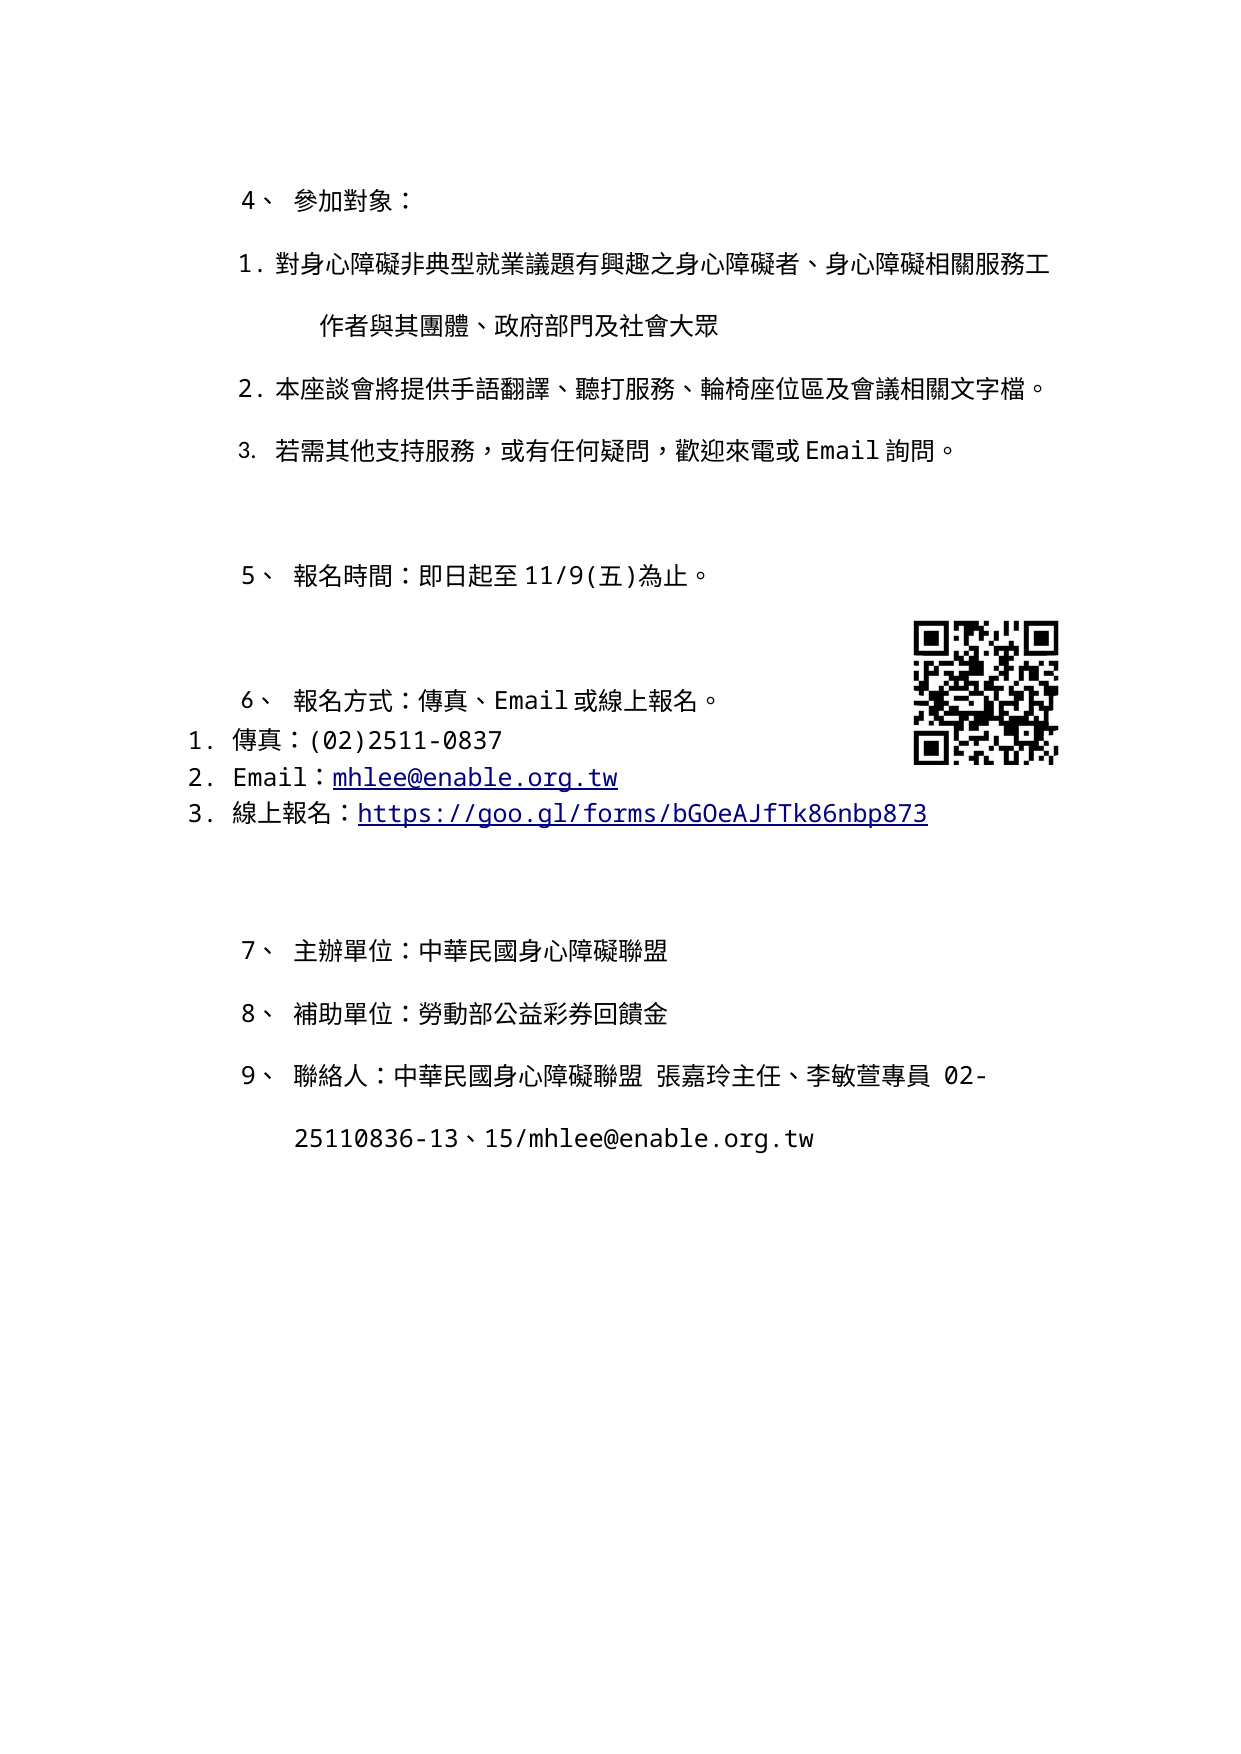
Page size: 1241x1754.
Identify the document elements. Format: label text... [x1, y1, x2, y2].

text 2. Email：mhlee@enable.org.tw [187, 757, 1053, 793]
list 對身心障礙非典型就業議題有興趣之身心障礙者、身心障礙相關服務工作者與其團體、政府部門及社會大眾 [237, 221, 1053, 346]
list 補助單位：勞動部公益彩券回饋金 [241, 971, 1053, 1033]
list 聯絡人：中華民國身心障礙聯盟 張嘉玲主任、李敏萱專員 02-25110836-13、15/mhlee@enable.org.tw [241, 1033, 1053, 1158]
text 1. 傳真：(02)2511-0837 [187, 721, 944, 757]
text 3. 線上報名：https://goo.gl/forms/bGOeAJfTk86nbp873 [187, 793, 1053, 829]
list 報名方式：傳真、Email或線上報名。 [241, 658, 925, 721]
list 若需其他支持服務，或有任何疑問，歡迎來電或Email詢問。 [237, 408, 1053, 471]
list 報名時間：即日起至11/9(五)為止。 [241, 533, 1053, 596]
list 本座談會將提供手語翻譯、聽打服務、輪椅座位區及會議相關文字檔。 [237, 346, 1053, 408]
list 主辦單位：中華民國身心障礙聯盟 [241, 908, 1053, 971]
list 參加對象： [241, 158, 1053, 221]
